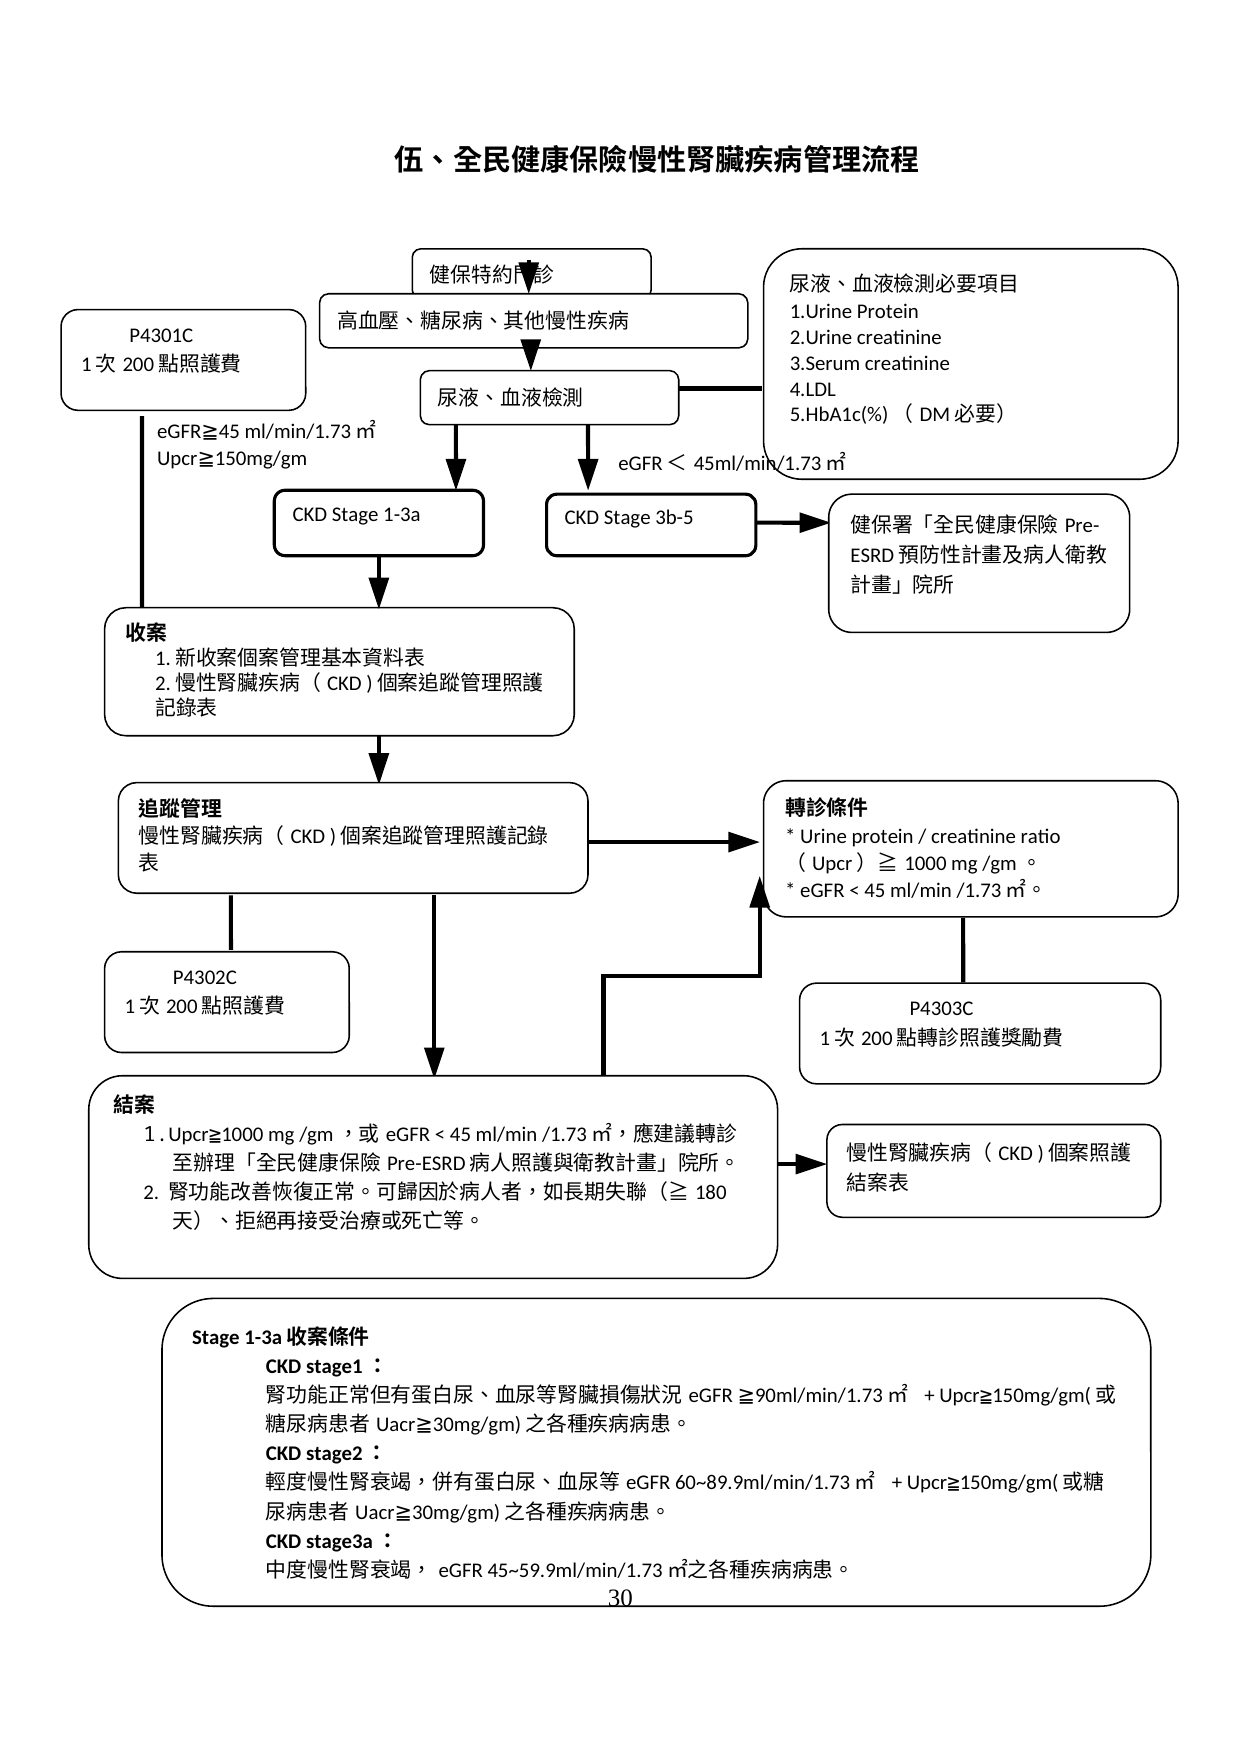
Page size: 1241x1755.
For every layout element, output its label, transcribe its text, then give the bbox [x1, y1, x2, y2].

text 伍、全民健康保險慢性腎臟疾病管理流程 [192, 147, 1122, 176]
